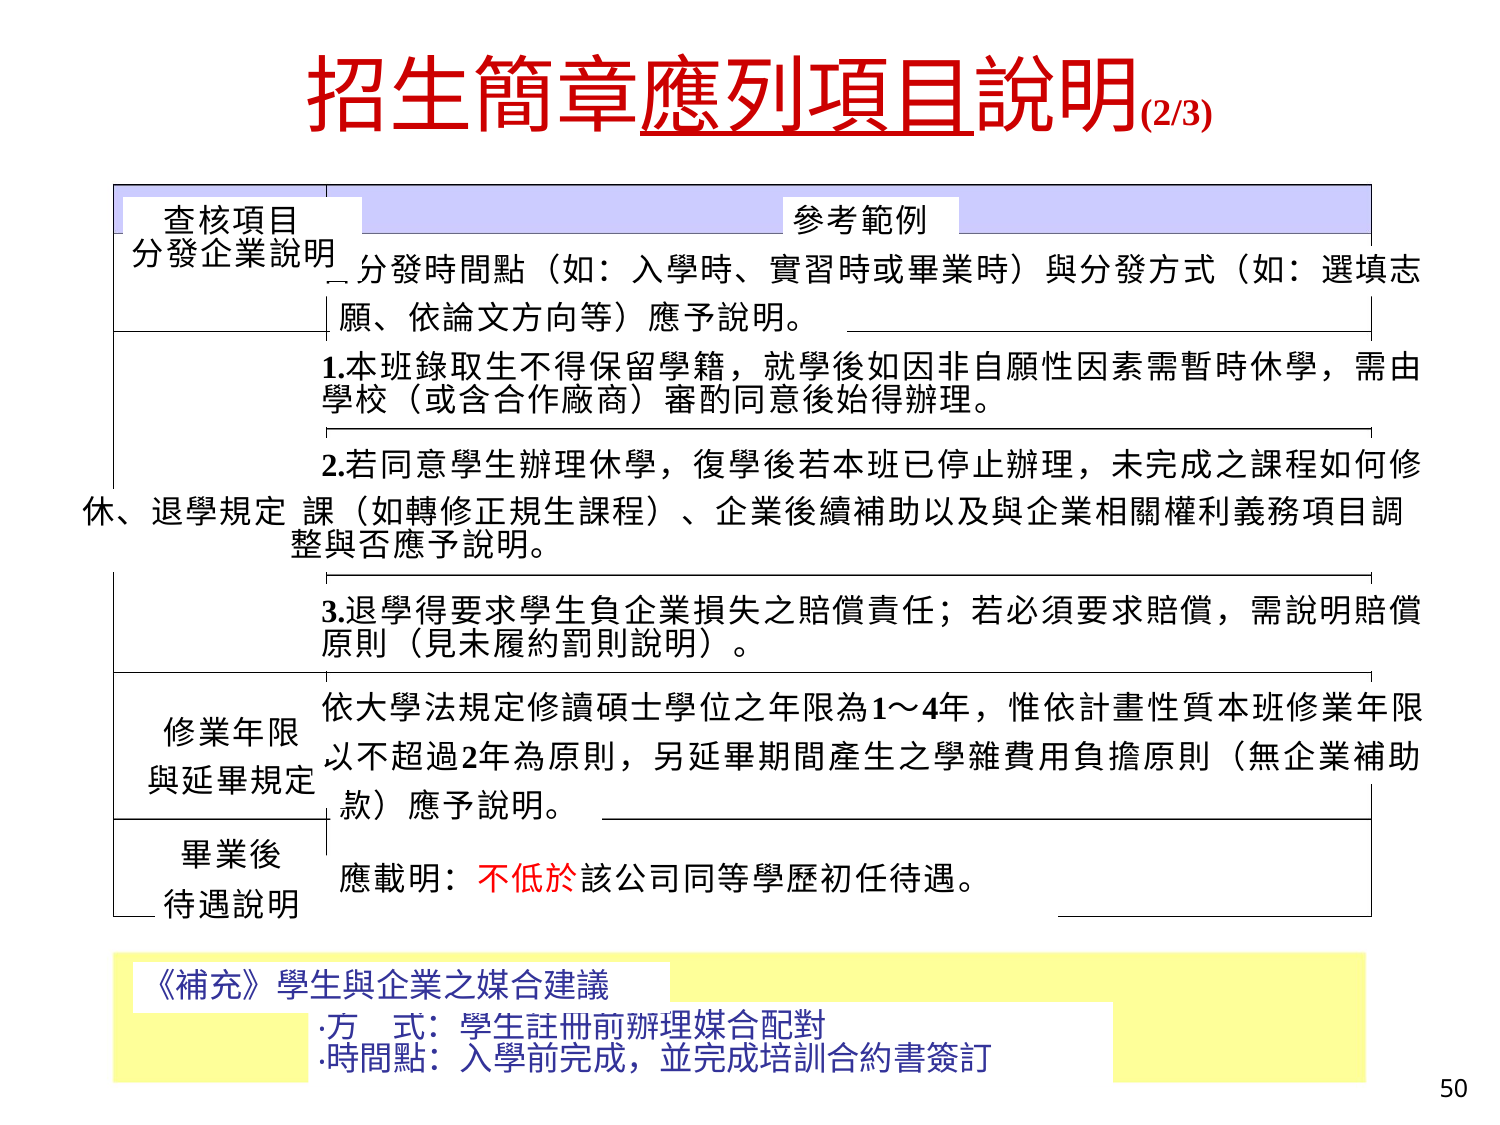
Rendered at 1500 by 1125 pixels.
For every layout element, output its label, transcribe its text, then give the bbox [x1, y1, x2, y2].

text 1.本班錄取生不得保留學籍，就學後如因非自願性因素需暫時休學，需由 [321, 349, 1491, 386]
text ‧時間點：入學前完成，並完成培訓合約書簽訂 [317, 1044, 1104, 1077]
text 以不超過2年為原則，另延畢期間產生之學雜費用負擔原則（無企業補助 [321, 739, 1491, 776]
picture [0, 0, 1500, 1125]
text 畢業後 [180, 840, 306, 872]
text 3.退學得要求學生負企業損失之賠償責任；若必須要求賠償，需說明賠償 [321, 593, 1491, 629]
text 依大學法規定修讀碩士學位之年限為1～4年，惟依計畫性質本班修業年限 [321, 691, 1491, 727]
text 查核項目 [164, 206, 353, 239]
text 原則（見未履約罰則說明）。 [321, 629, 1491, 662]
text 整與否應予說明。 [290, 530, 1491, 563]
text 2.若同意學生辦理休學，復學後若本班已停止辦理，未完成之課程如何修 [321, 447, 1491, 483]
text 學校（或含合作廠商）審酌同意後始得辦理。 [321, 386, 1491, 418]
text 含分發時間點（如：入學時、實習時或畢業時）與分發方式（如：選填志 [321, 255, 1491, 288]
text 參考範例 [792, 206, 950, 239]
text 待遇說明 [164, 897, 1049, 921]
text 修業年限 [164, 718, 321, 751]
text 款）應予說明。 [339, 791, 593, 824]
text 應載明：不低於該公司同等學歷初任待遇。 [339, 864, 1049, 897]
text 願、依論文方向等）應予說明。 [339, 304, 838, 336]
text 50 [1439, 1073, 1491, 1103]
picture [847, 297, 1500, 341]
text 分發企業說明 [131, 239, 353, 272]
text 休、退學規定 課（如轉修正規生課程）、企業後續補助以及與企業相關權利義務項目調 [82, 497, 1491, 530]
text ‧方 式：學生註冊前辦理媒合配對 [317, 1011, 1104, 1044]
text 《補充》學生與企業之媒合建議 [142, 971, 661, 1004]
text 招生簡章應列項目說明(2/3) [305, 59, 1331, 142]
text 與延畢規定 [147, 767, 337, 799]
